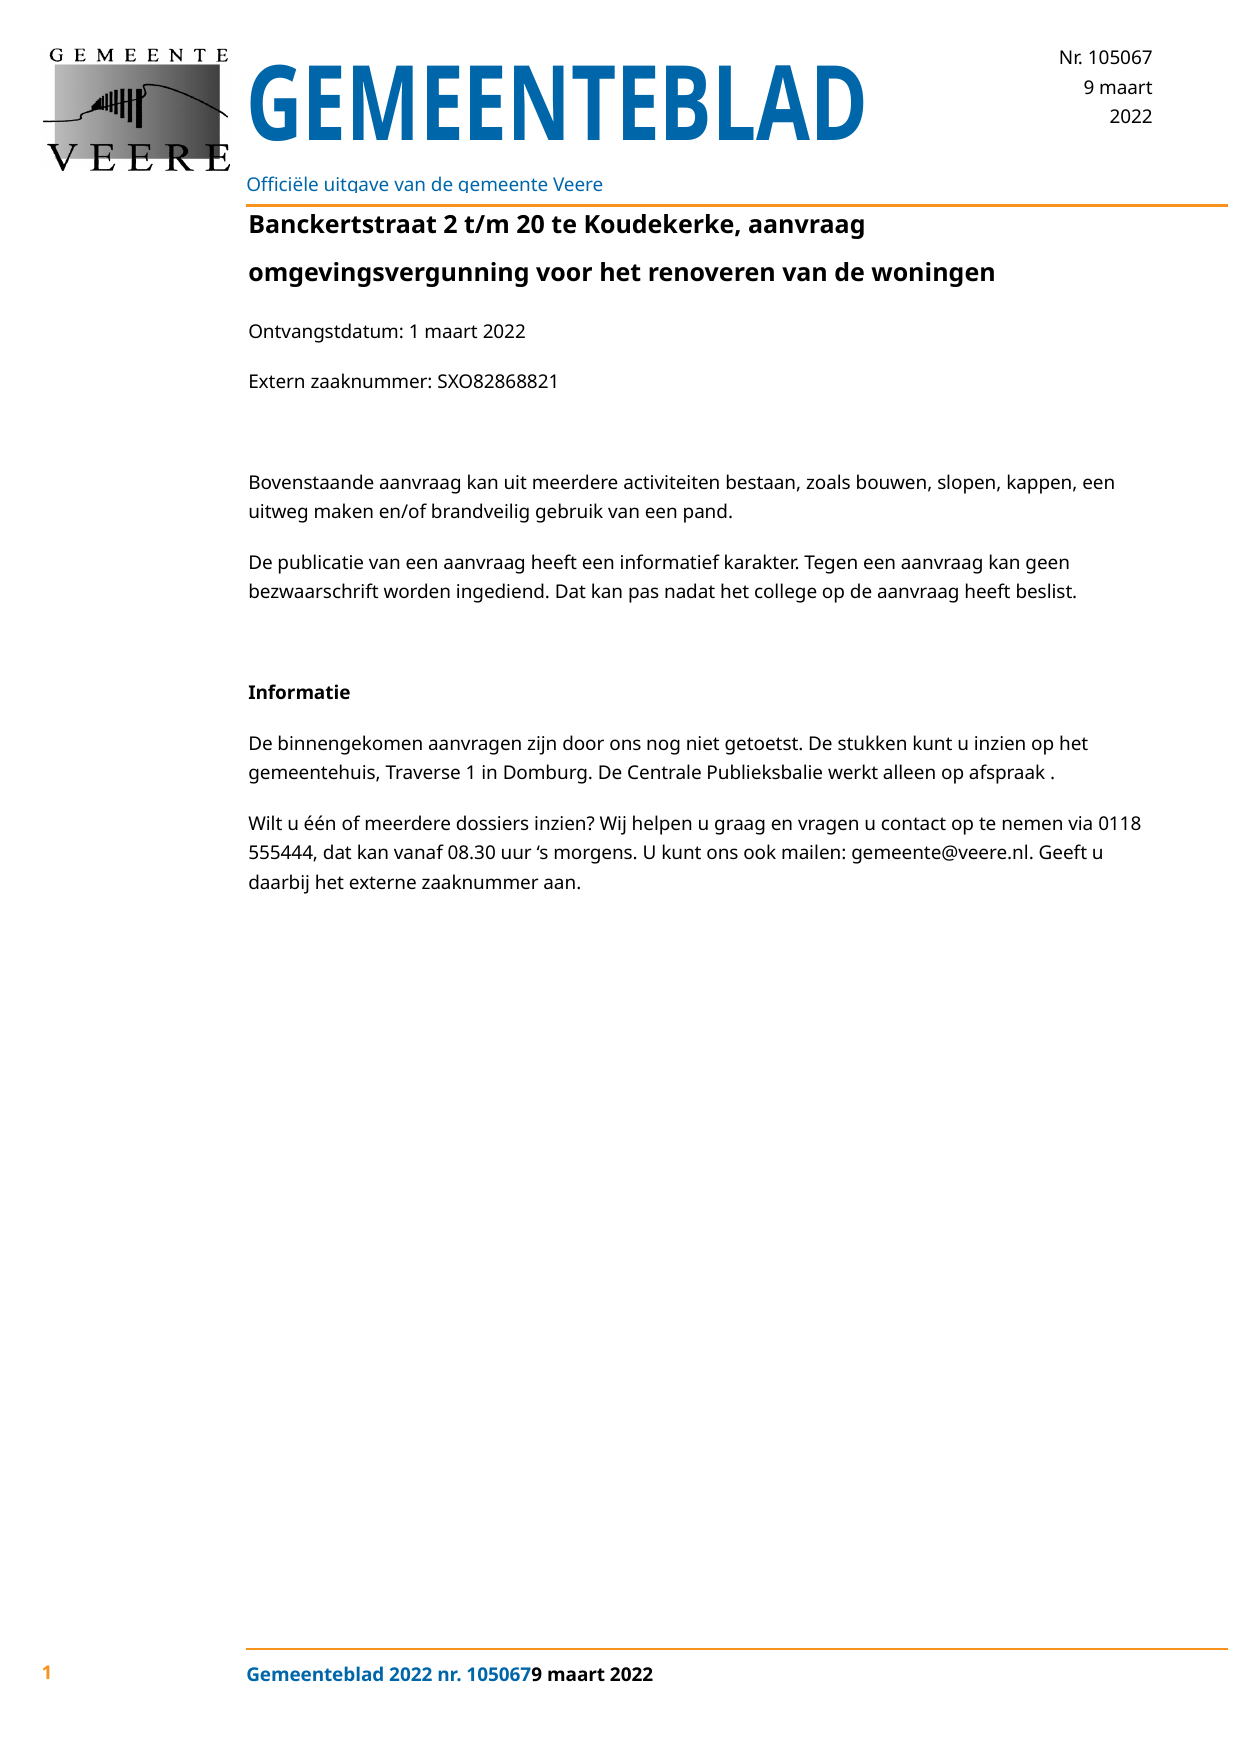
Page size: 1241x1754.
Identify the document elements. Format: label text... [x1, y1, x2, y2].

text Informatie [248, 679, 1152, 705]
text De publicatie van een aanvraag heeft een informatief karakter. Tegen een aanvraag kan geen bezwaarschrift worden ingediend. Dat kan pas nadat het college op de aanvraag heeft beslist. [248, 549, 1152, 604]
picture [41, 47, 231, 172]
text Wilt u één of meerdere dossiers inzien? Wij helpen u graag en vragen u contact op te nemen via 0118 555444, dat kan vanaf 08.30 uur ‘s morgens. U kunt ons ook mailen: gemeente@veere.nl. Geeft u daarbij het externe zaaknummer aan. [248, 810, 1152, 895]
text Extern zaaknummer: SXO82868821 [248, 368, 1152, 394]
text Ontvangstdatum: 1 maart 2022 [248, 318, 1152, 344]
text Bovenstaande aanvraag kan uit meerdere activiteiten bestaan, zoals bouwen, slopen, kappen, een uitweg maken en/of brandveilig gebruik van een pand. [248, 469, 1152, 524]
text De binnengekomen aanvragen zijn door ons nog niet getoetst. De stukken kunt u inzien op het gemeentehuis, Traverse 1 in Domburg. De Centrale Publieksbalie werkt alleen op afspraak . [248, 730, 1152, 785]
text Banckertstraat 2 t/m 20 te Koudekerke, aanvraag omgevingsvergunning voor het renoveren van de woningen [248, 207, 1152, 288]
